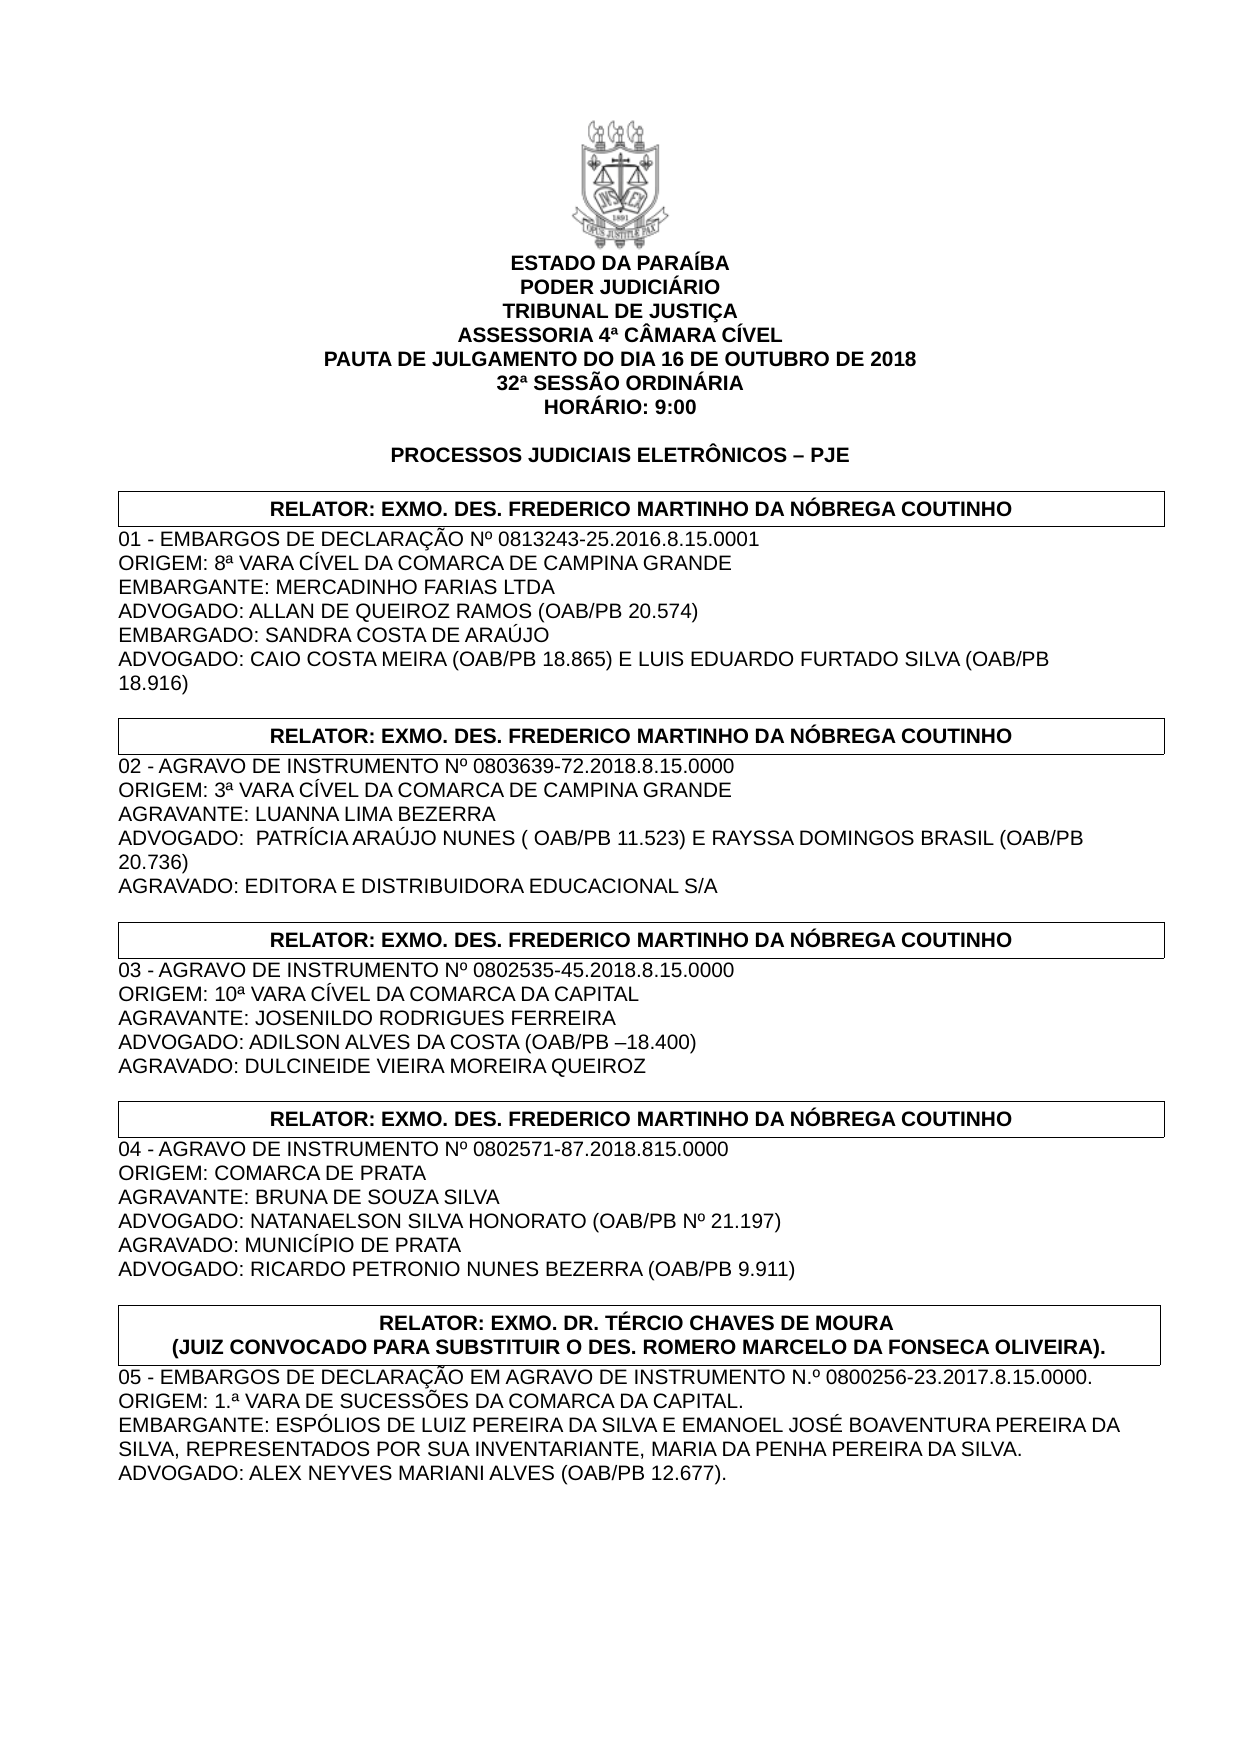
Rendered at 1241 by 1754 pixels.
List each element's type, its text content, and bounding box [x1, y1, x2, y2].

text ADVOGADO: ALEX NEYVES MARIANI ALVES (OAB/PB 12.677). [118, 1461, 1122, 1484]
text ASSESSORIA 4ª CÂMARA CÍVEL [118, 323, 1122, 347]
table_header RELATOR: EXMO. DES. FREDERICO MARTINHO DA NÓBREGA COUTINHO [119, 492, 1164, 526]
text AGRAVADO: DULCINEIDE VIEIRA MOREIRA QUEIROZ [118, 1053, 1122, 1077]
text EMBARGANTE: ESPÓLIOS DE LUIZ PEREIRA DA SILVA E EMANOEL JOSÉ BOAVENTURA PEREIRA DA SILVA, REPRESENTADOS POR SUA INVENTARIANTE, MARIA DA PENHA PEREIRA DA SILVA. [118, 1413, 1122, 1461]
text HORÁRIO: 9:00 [118, 395, 1122, 419]
text ORIGEM: 8ª VARA CÍVEL DA COMARCA DE CAMPINA GRANDE [118, 551, 1122, 574]
text AGRAVANTE: BRUNA DE SOUZA SILVA [118, 1185, 1122, 1209]
text ADVOGADO: PATRÍCIA ARAÚJO NUNES ( OAB/PB 11.523) E RAYSSA DOMINGOS BRASIL (OAB/PB 20.736) [118, 826, 1122, 874]
text PROCESSOS JUDICIAIS ELETRÔNICOS – PJE [118, 443, 1122, 467]
text AGRAVADO: MUNICÍPIO DE PRATA [118, 1233, 1122, 1257]
text ORIGEM: 10ª VARA CÍVEL DA COMARCA DA CAPITAL [118, 982, 1122, 1006]
text 32ª SESSÃO ORDINÁRIA [118, 371, 1122, 395]
text ADVOGADO: CAIO COSTA MEIRA (OAB/PB 18.865) E LUIS EDUARDO FURTADO SILVA (OAB/PB 18.916) [118, 646, 1122, 694]
text ADVOGADO: RICARDO PETRONIO NUNES BEZERRA (OAB/PB 9.911) [118, 1257, 1122, 1281]
text ORIGEM: COMARCA DE PRATA [118, 1161, 1122, 1185]
table_header RELATOR: EXMO. DES. FREDERICO MARTINHO DA NÓBREGA COUTINHO [119, 1102, 1164, 1137]
text 03 - AGRAVO DE INSTRUMENTO Nº 0802535-45.2018.8.15.0000 [118, 959, 1122, 982]
table_header RELATOR: EXMO. DR. TÉRCIO CHAVES DE MOURA (JUIZ CONVOCADO PARA SUBSTITUIR O DES. ROMERO MARCELO DA FONSECA OLIVEIRA). [119, 1306, 1160, 1364]
text AGRAVANTE: JOSENILDO RODRIGUES FERREIRA [118, 1006, 1122, 1029]
text ADVOGADO: ALLAN DE QUEIROZ RAMOS (OAB/PB 20.574) [118, 598, 1122, 622]
text ESTADO DA PARAÍBA [118, 251, 1122, 275]
text PODER JUDICIÁRIO [118, 275, 1122, 299]
text 04 - AGRAVO DE INSTRUMENTO Nº 0802571-87.2018.815.0000 [118, 1138, 1122, 1161]
text EMBARGANTE: MERCADINHO FARIAS LTDA [118, 574, 1122, 598]
picture [570, 118, 671, 251]
text 01 - EMBARGOS DE DECLARAÇÃO Nº 0813243-25.2016.8.15.0001 [118, 527, 1122, 551]
table_header RELATOR: EXMO. DES. FREDERICO MARTINHO DA NÓBREGA COUTINHO [119, 719, 1164, 754]
text ADVOGADO: NATANAELSON SILVA HONORATO (OAB/PB Nº 21.197) [118, 1209, 1122, 1233]
text AGRAVADO: EDITORA E DISTRIBUIDORA EDUCACIONAL S/A [118, 874, 1122, 898]
text ORIGEM: 3ª VARA CÍVEL DA COMARCA DE CAMPINA GRANDE [118, 778, 1122, 802]
text PAUTA DE JULGAMENTO DO DIA 16 DE OUTUBRO DE 2018 [118, 347, 1122, 371]
text TRIBUNAL DE JUSTIÇA [118, 299, 1122, 323]
text AGRAVANTE: LUANNA LIMA BEZERRA [118, 802, 1122, 826]
text ORIGEM: 1.ª VARA DE SUCESSÕES DA COMARCA DA CAPITAL. [118, 1389, 1122, 1413]
text EMBARGADO: SANDRA COSTA DE ARAÚJO [118, 622, 1122, 646]
text 02 - AGRAVO DE INSTRUMENTO Nº 0803639-72.2018.8.15.0000 [118, 755, 1122, 778]
text 05 - EMBARGOS DE DECLARAÇÃO EM AGRAVO DE INSTRUMENTO N.º 0800256-23.2017.8.15.0000. [118, 1366, 1122, 1389]
table_header RELATOR: EXMO. DES. FREDERICO MARTINHO DA NÓBREGA COUTINHO [119, 923, 1164, 957]
text ADVOGADO: ADILSON ALVES DA COSTA (OAB/PB –18.400) [118, 1029, 1122, 1053]
